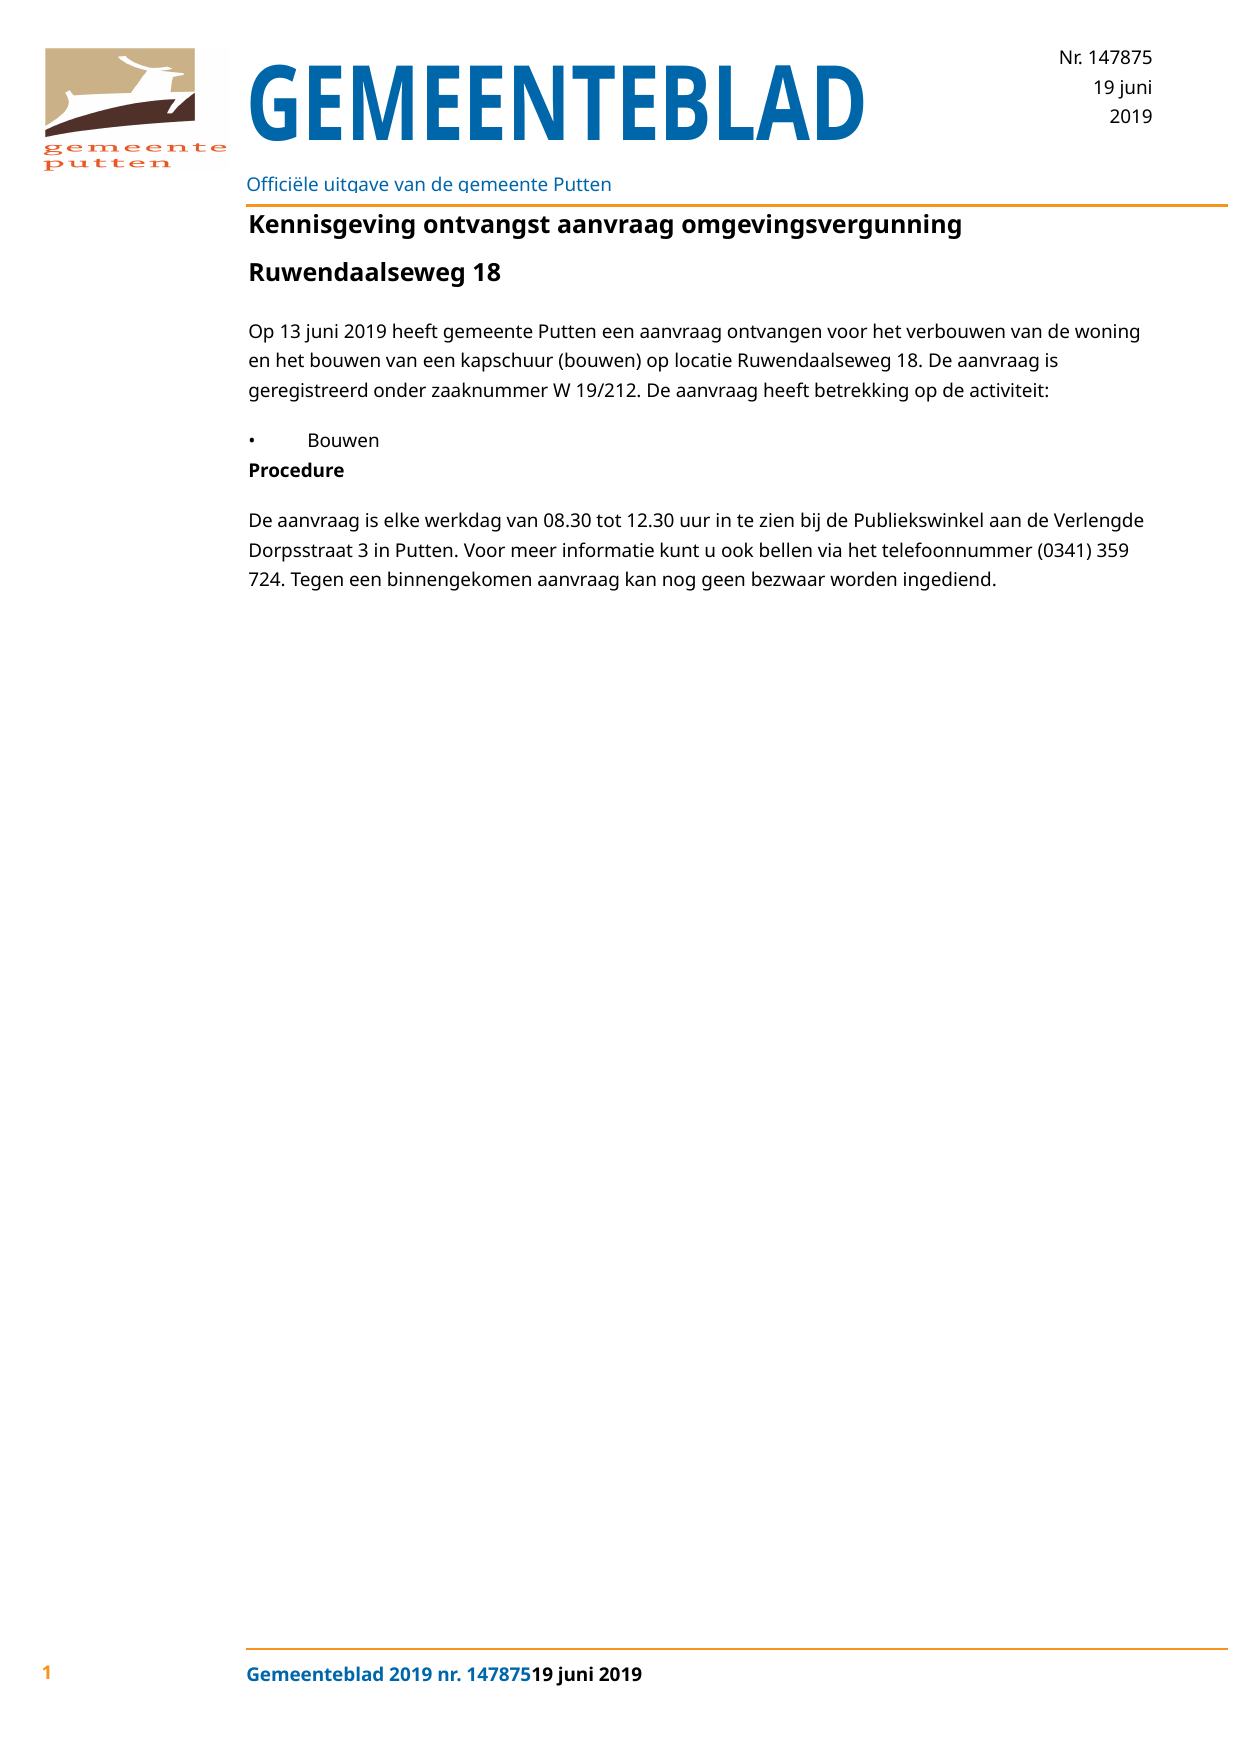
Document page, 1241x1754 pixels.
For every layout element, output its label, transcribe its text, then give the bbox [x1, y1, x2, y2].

text Op 13 juni 2019 heeft gemeente Putten een aanvraag ontvangen voor het verbouwen van de woning en het bouwen van een kapschuur (bouwen) op locatie Ruwendaalseweg 18. De aanvraag is geregistreerd onder zaaknummer W 19/212. De aanvraag heeft betrekking op de activiteit: [248, 318, 1152, 403]
text Procedure [248, 457, 1152, 483]
text Kennisgeving ontvangst aanvraag omgevingsvergunning Ruwendaalseweg 18 [248, 207, 1152, 288]
text De aanvraag is elke werkdag van 08.30 tot 12.30 uur in te zien bij de Publiekswinkel aan de Verlengde Dorpsstraat 3 in Putten. Voor meer informatie kunt u ook bellen via het telefoonnummer (0341) 359 724. Tegen een binnengekomen aanvraag kan nog geen bezwaar worden ingediend. [248, 507, 1152, 592]
picture [41, 47, 231, 172]
list Bouwen [248, 427, 1152, 453]
